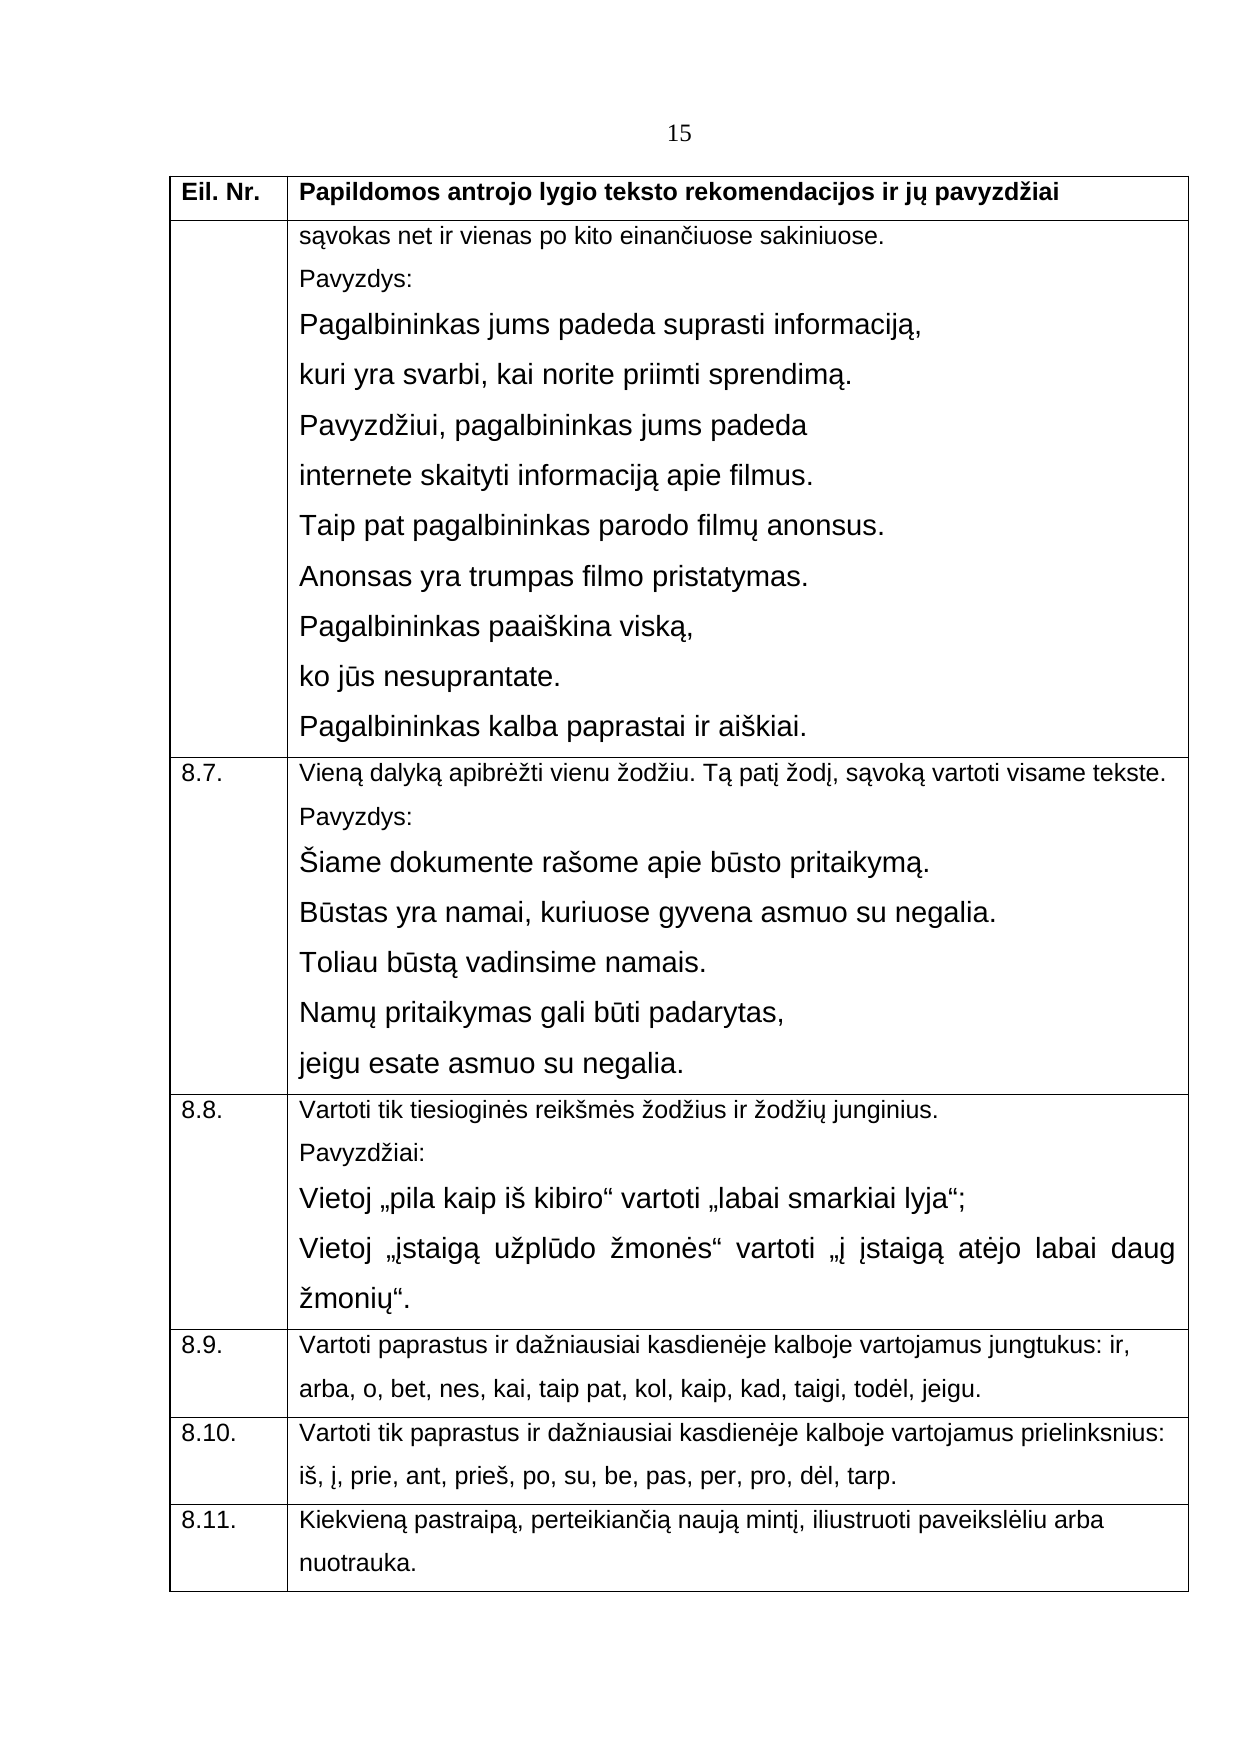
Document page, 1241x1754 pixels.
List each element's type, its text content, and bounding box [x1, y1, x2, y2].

table_cell Vartoti tik paprastus ir dažniausiai kasdienėje kalboje vartojamus prielinksnius: iš, į, prie, ant, prieš, po, su, be, pas, per, pro, dėl, tarp. [288, 1418, 1188, 1504]
table_cell Vartoti tik tiesioginės reikšmės žodžius ir žodžių junginius. Pavyzdžiai: Vietoj „pila kaip iš kibiro“ vartoti „labai smarkiai lyja“; Vietoj „įstaigą užplūdo žmonės“ vartoti „į įstaigą atėjo labai daug žmonių“. [288, 1095, 1188, 1329]
table_cell 8.10. [171, 1418, 287, 1504]
table_cell sąvokas net ir vienas po kito einančiuose sakiniuose. Pavyzdys: Pagalbininkas jums padeda suprasti informaciją, kuri yra svarbi, kai norite priimti sprendimą. Pavyzdžiui, pagalbininkas jums padeda internete skaityti informaciją apie filmus. Taip pat pagalbininkas parodo filmų anonsus. Anonsas yra trumpas filmo pristatymas. Pagalbininkas paaiškina viską, ko jūs nesuprantate. Pagalbininkas kalba paprastai ir aiškiai. [288, 221, 1188, 757]
table_cell Kiekvieną pastraipą, perteikiančią naują mintį, iliustruoti paveikslėliu arba nuotrauka. [288, 1505, 1188, 1591]
table_header Eil. Nr. [171, 177, 287, 220]
table_cell 8.9. [171, 1330, 287, 1417]
table_cell 8.11. [171, 1505, 287, 1591]
table_cell Vieną dalyką apibrėžti vienu žodžiu. Tą patį žodį, sąvoką vartoti visame tekste. Pavyzdys: Šiame dokumente rašome apie būsto pritaikymą. Būstas yra namai, kuriuose gyvena asmuo su negalia. Toliau būstą vadinsime namais. Namų pritaikymas gali būti padarytas, jeigu esate asmuo su negalia. [288, 758, 1188, 1094]
table_cell 8.8. [171, 1095, 287, 1329]
table_cell 8.7. [171, 758, 287, 1094]
table_cell Vartoti paprastus ir dažniausiai kasdienėje kalboje vartojamus jungtukus: ir, arba, o, bet, nes, kai, taip pat, kol, kaip, kad, taigi, todėl, jeigu. [288, 1330, 1188, 1417]
table_cell [171, 221, 287, 757]
table_header Papildomos antrojo lygio teksto rekomendacijos ir jų pavyzdžiai [288, 177, 1188, 220]
